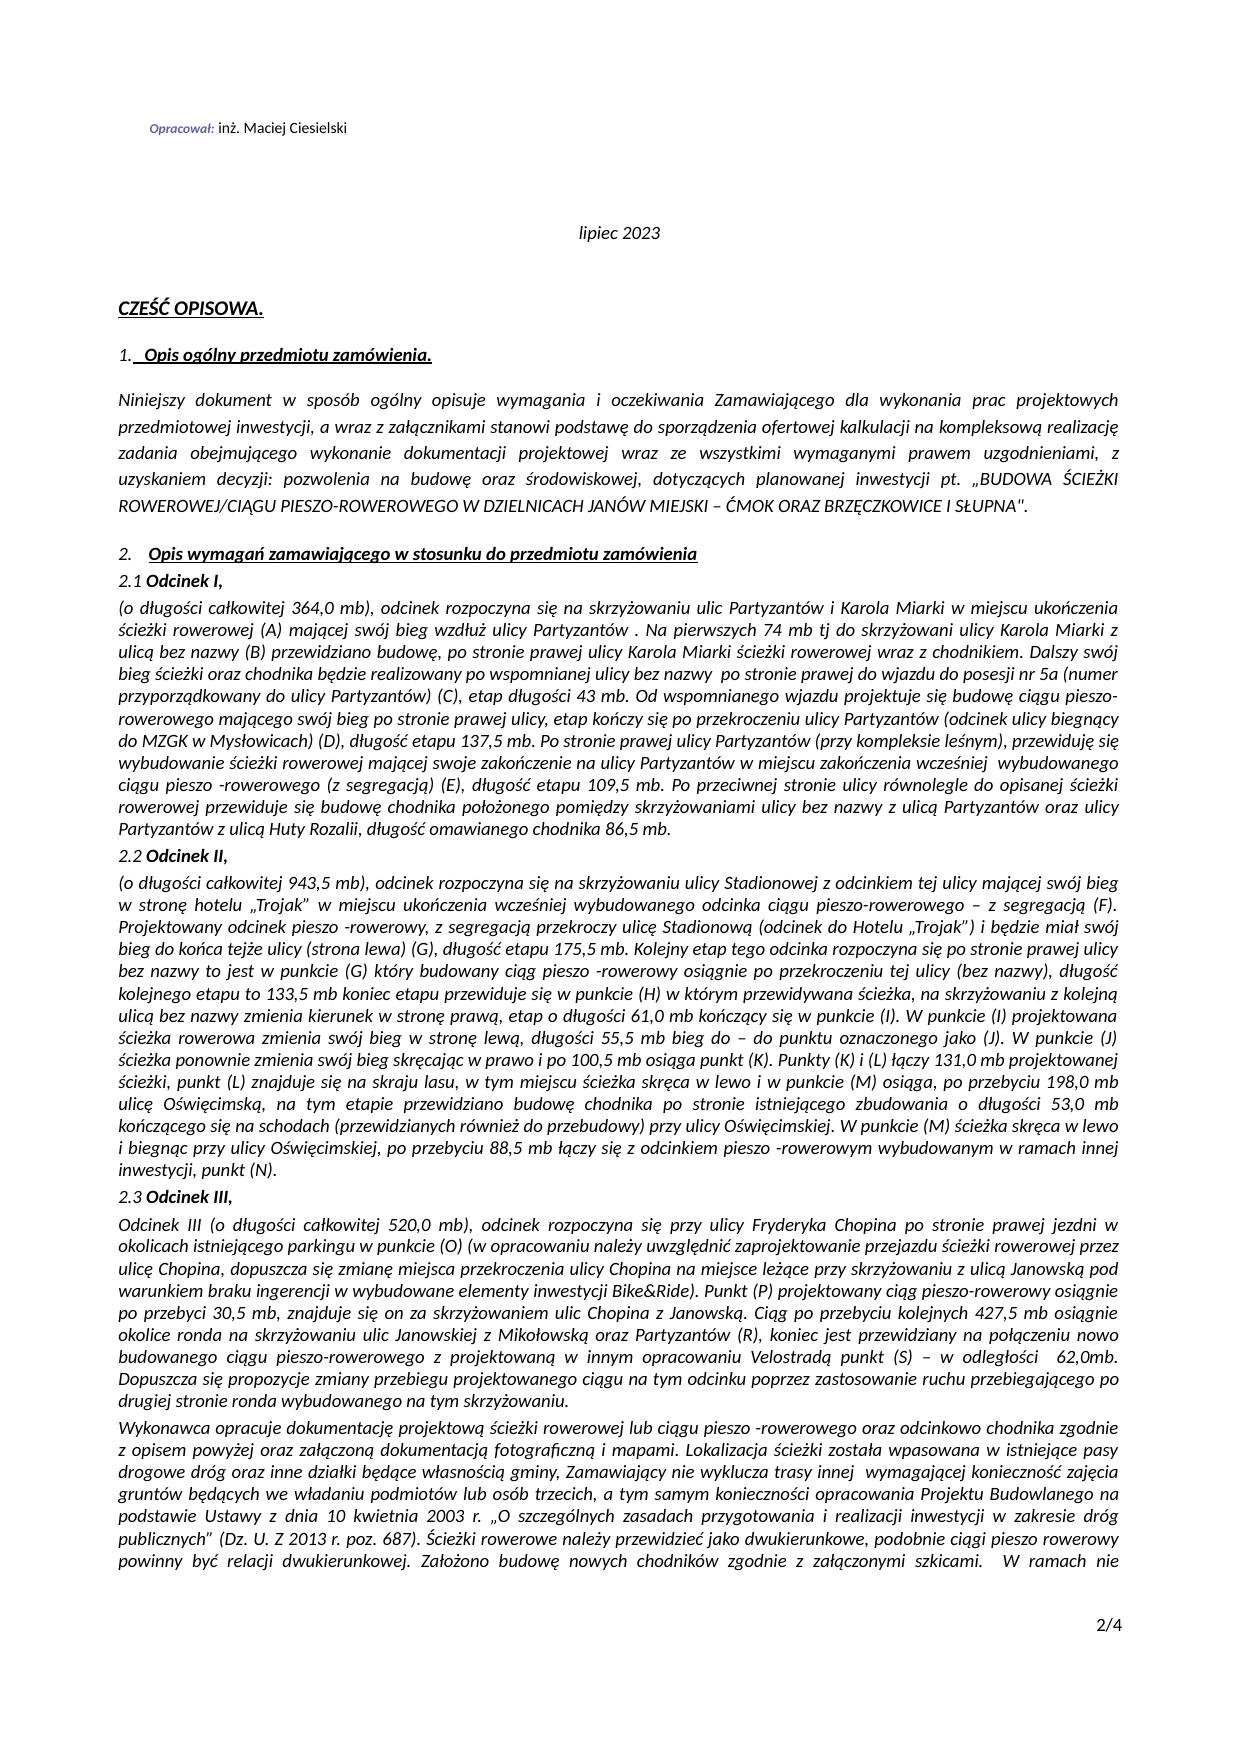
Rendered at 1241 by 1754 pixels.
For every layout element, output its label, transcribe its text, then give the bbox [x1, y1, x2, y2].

list Opis wymagań zamawiającego w stosunku do przedmiotu zamówienia [118, 543, 1122, 565]
list (o długości całkowitej 364,0 mb), odcinek rozpoczyna się na skrzyżowaniu ulic Partyzantów i Karola Miarki w miejscu ukończenia ścieżki rowerowej (A) mającej swój bieg wzdłuż ulicy Partyzantów . Na pierwszych 74 mb tj do skrzyżowani ulicy Karola Miarki z ulicą bez nazwy (B) przewidziano budowę, po stronie prawej ulicy Karola Miarki ścieżki rowerowej wraz z chodnikiem. Dalszy swój bieg ścieżki oraz chodnika będzie realizowany po wspomnianej ulicy bez nazwy po stronie prawej do wjazdu do posesji nr 5a (numer przyporządkowany do ulicy Partyzantów) (C), etap długości 43 mb. Od wspomnianego wjazdu projektuje się budowę ciągu pieszo-rowerowego mającego swój bieg po stronie prawej ulicy, etap kończy się po przekroczeniu ulicy Partyzantów (odcinek ulicy biegnący do MZGK w Mysłowicach) (D), długość etapu 137,5 mb. Po stronie prawej ulicy Partyzantów (przy kompleksie leśnym), przewiduję się wybudowanie ścieżki rowerowej mającej swoje zakończenie na ulicy Partyzantów w miejscu zakończenia wcześniej wybudowanego ciągu pieszo -rowerowego (z segregacją) (E), długość etapu 109,5 mb. Po przeciwnej stronie ulicy równolegle do opisanej ścieżki rowerowej przewiduje się budowę chodnika położonego pomiędzy skrzyżowaniami ulicy bez nazwy z ulicą Partyzantów oraz ulicy Partyzantów z ulicą Huty Rozalii, długość omawianego chodnika 86,5 mb. [118, 597, 1122, 840]
list (o długości całkowitej 943,5 mb), odcinek rozpoczyna się na skrzyżowaniu ulicy Stadionowej z odcinkiem tej ulicy mającej swój bieg w stronę hotelu „Trojak” w miejscu ukończenia wcześniej wybudowanego odcinka ciągu pieszo-rowerowego – z segregacją (F). Projektowany odcinek pieszo -rowerowy, z segregacją przekroczy ulicę Stadionową (odcinek do Hotelu „Trojak”) i będzie miał swój bieg do końca tejże ulicy (strona lewa) (G), długość etapu 175,5 mb. Kolejny etap tego odcinka rozpoczyna się po stronie prawej ulicy bez nazwy to jest w punkcie (G) który budowany ciąg pieszo -rowerowy osiągnie po przekroczeniu tej ulicy (bez nazwy), długość kolejnego etapu to 133,5 mb koniec etapu przewiduje się w punkcie (H) w którym przewidywana ścieżka, na skrzyżowaniu z kolejną ulicą bez nazwy zmienia kierunek w stronę prawą, etap o długości 61,0 mb kończący się w punkcie (I). W punkcie (I) projektowana ścieżka rowerowa zmienia swój bieg w stronę lewą, długości 55,5 mb bieg do – do punktu oznaczonego jako (J). W punkcie (J) ścieżka ponownie zmienia swój bieg skręcając w prawo i po 100,5 mb osiąga punkt (K). Punkty (K) i (L) łączy 131,0 mb projektowanej ścieżki, punkt (L) znajduje się na skraju lasu, w tym miejscu ścieżka skręca w lewo i w punkcie (M) osiąga, po przebyciu 198,0 mb ulicę Oświęcimską, na tym etapie przewidziano budowę chodnika po stronie istniejącego zbudowania o długości 53,0 mb kończącego się na schodach (przewidzianych również do przebudowy) przy ulicy Oświęcimskiej. W punkcie (M) ścieżka skręca w lewo i biegnąc przy ulicy Oświęcimskiej, po przebyciu 88,5 mb łączy się z odcinkiem pieszo -rowerowym wybudowanym w ramach innej inwestycji, punkt (N). [118, 872, 1122, 1181]
text lipiec 2023 [118, 221, 1122, 244]
subtitle CZEŚĆ OPISOWA. [118, 295, 1122, 321]
text Opracował: inż. Maciej Ciesielski [118, 118, 1122, 137]
list Odcinek II, [118, 845, 1122, 867]
list Odcinek III (o długości całkowitej 520,0 mb), odcinek rozpoczyna się przy ulicy Fryderyka Chopina po stronie prawej jezdni w okolicach istniejącego parkingu w punkcie (O) (w opracowaniu należy uwzględnić zaprojektowanie przejazdu ścieżki rowerowej przez ulicę Chopina, dopuszcza się zmianę miejsca przekroczenia ulicy Chopina na miejsce leżące przy skrzyżowaniu z ulicą Janowską pod warunkiem braku ingerencji w wybudowane elementy inwestycji Bike&Ride). Punkt (P) projektowany ciąg pieszo-rowerowy osiągnie po przebyci 30,5 mb, znajduje się on za skrzyżowaniem ulic Chopina z Janowską. Ciąg po przebyciu kolejnych 427,5 mb osiągnie okolice ronda na skrzyżowaniu ulic Janowskiej z Mikołowską oraz Partyzantów (R), koniec jest przewidziany na połączeniu nowo budowanego ciągu pieszo-rowerowego z projektowaną w innym opracowaniu Velostradą punkt (S) – w odległości 62,0mb. Dopuszcza się propozycje zmiany przebiegu projektowanego ciągu na tym odcinku poprzez zastosowanie ruchu przebiegającego po drugiej stronie ronda wybudowanego na tym skrzyżowaniu. [118, 1213, 1122, 1412]
text Niniejszy dokument w sposób ogólny opisuje wymagania i oczekiwania Zamawiającego dla wykonania prac projektowych przedmiotowej inwestycji, a wraz z załącznikami stanowi podstawę do sporządzenia ofertowej kalkulacji na kompleksową realizację zadania obejmującego wykonanie dokumentacji projektowej wraz ze wszystkimi wymaganymi prawem uzgodnieniami, z uzyskaniem decyzji: pozwolenia na budowę oraz środowiskowej, dotyczących planowanej inwestycji pt. „BUDOWA ŚCIEŻKI ROWEROWEJ/CIĄGU PIESZO-ROWEROWEGO W DZIELNICACH JANÓW MIEJSKI – ĆMOK ORAZ BRZĘCZKOWICE I SŁUPNA". [118, 388, 1122, 517]
subtitle Opis ogólny przedmiotu zamówienia. [118, 343, 1122, 366]
list Wykonawca opracuje dokumentację projektową ścieżki rowerowej lub ciągu pieszo -rowerowego oraz odcinkowo chodnika zgodnie z opisem powyżej oraz załączoną dokumentacją fotograficzną i mapami. Lokalizacja ścieżki została wpasowana w istniejące pasy drogowe dróg oraz inne działki będące własnością gminy, Zamawiający nie wyklucza trasy innej wymagającej konieczność zajęcia gruntów będących we władaniu podmiotów lub osób trzecich, a tym samym konieczności opracowania Projektu Budowlanego na podstawie Ustawy z dnia 10 kwietnia 2003 r. „O szczególnych zasadach przygotowania i realizacji inwestycji w zakresie dróg publicznych” (Dz. U. Z 2013 r. poz. 687). Ścieżki rowerowe należy przewidzieć jako dwukierunkowe, podobnie ciągi pieszo rowerowy powinny być relacji dwukierunkowej. Założono budowę nowych chodników zgodnie z załączonymi szkicami. W ramach nie [118, 1417, 1122, 1572]
list Odcinek I, [118, 570, 1122, 592]
list Odcinek III, [118, 1186, 1122, 1208]
